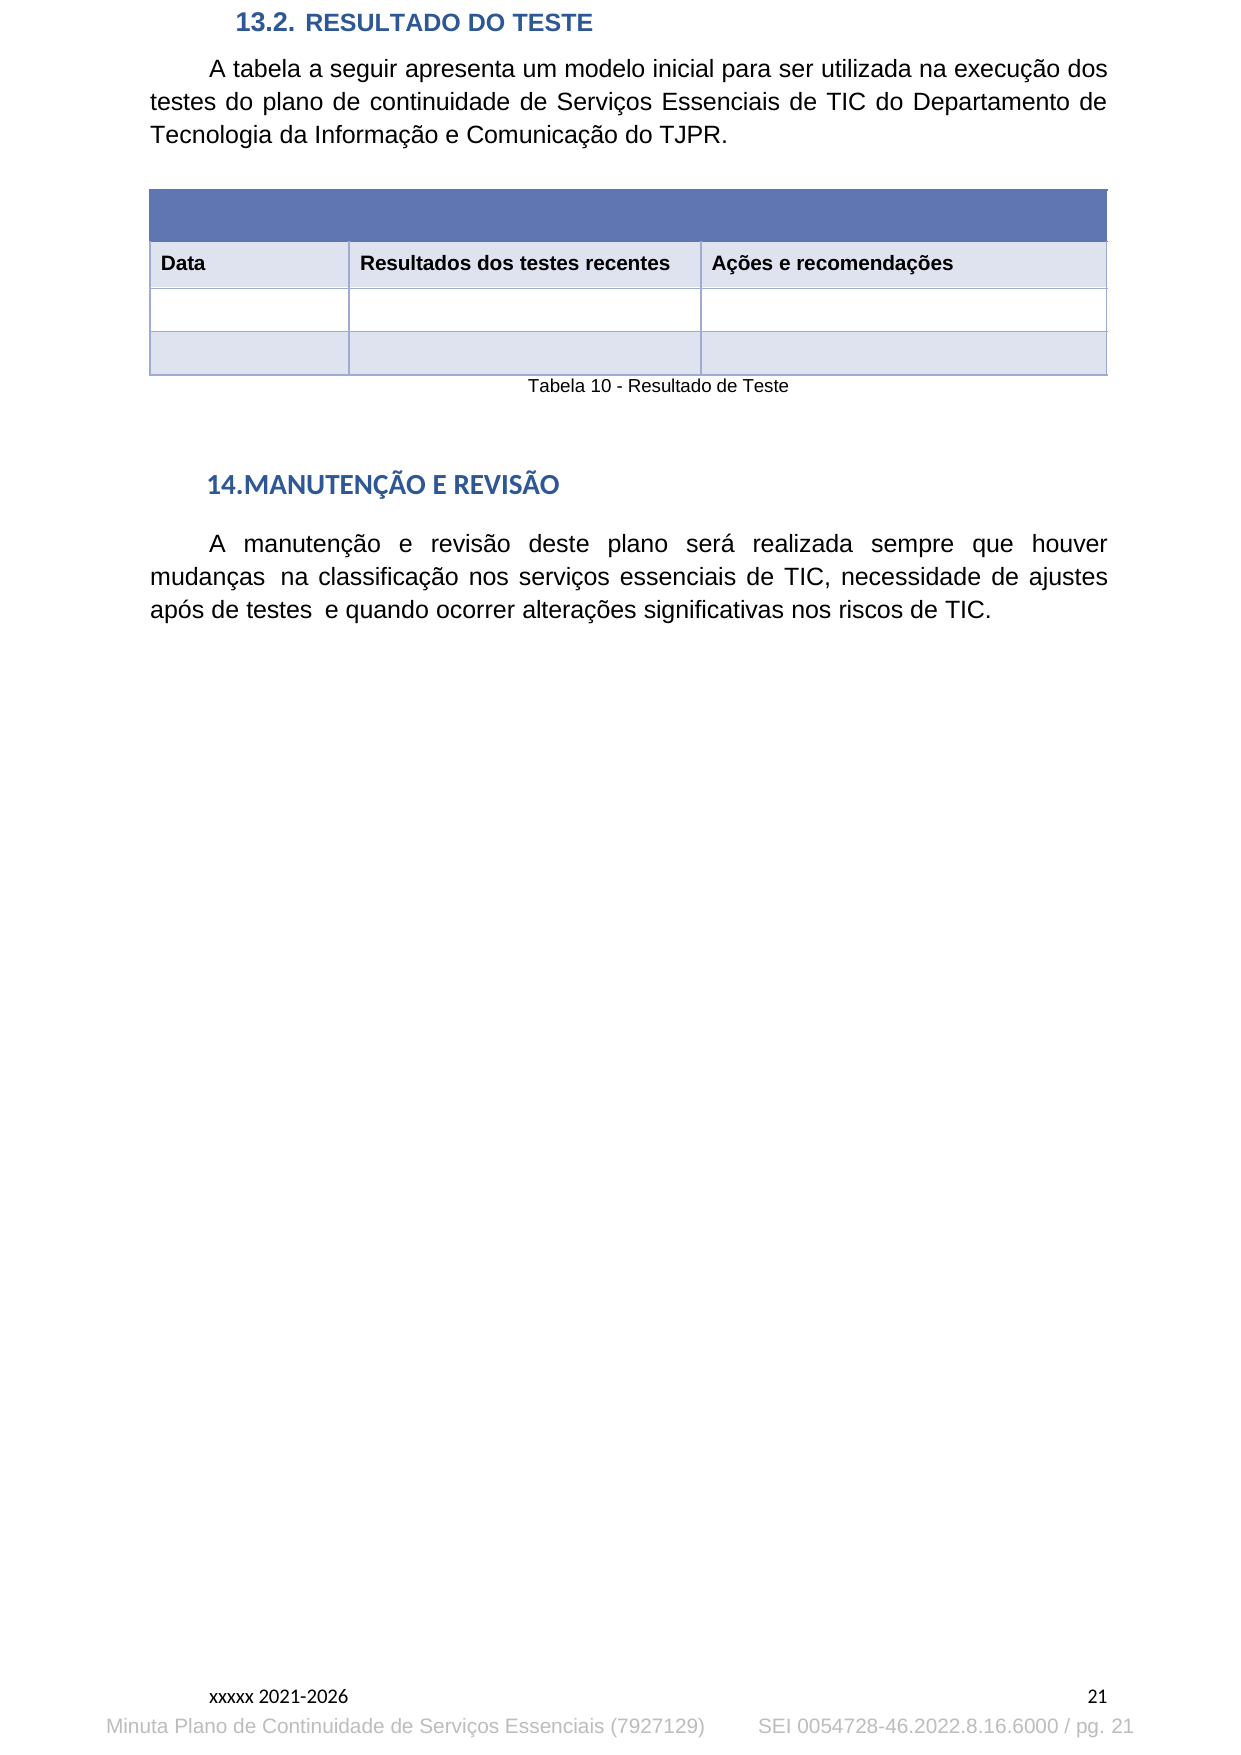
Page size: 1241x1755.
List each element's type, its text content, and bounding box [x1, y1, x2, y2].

text A manutenção e revisão deste plano será realizada sempre que houver mudanças na classificação nos serviços essenciais de TIC, necessidade de ajustes após de testes e quando ocorrer alterações significativas nos riscos de TIC. [150, 529, 1108, 624]
table_cell [350, 332, 700, 374]
list RESULTADO DO TESTE [235, 6, 1147, 37]
table_cell Data [151, 242, 348, 287]
table_cell [702, 289, 1106, 331]
table_header [151, 191, 1106, 241]
text A tabela a seguir apresenta um modelo inicial para ser utilizada na execução dos testes do plano de continuidade de Serviços Essenciais de TIC do Departamento de Tecnologia da Informação e Comunicação do TJPR. [150, 54, 1108, 149]
table_cell [151, 332, 348, 374]
table_cell [702, 332, 1106, 374]
table_cell Resultados dos testes recentes [350, 242, 700, 287]
list MANUTENÇÃO E REVISÃO [206, 466, 1147, 502]
table_cell [151, 289, 348, 331]
table_cell Ações e recomendações [702, 242, 1106, 287]
text Tabela 10 - Resultado de Teste [474, 376, 842, 397]
table_cell [350, 289, 700, 331]
